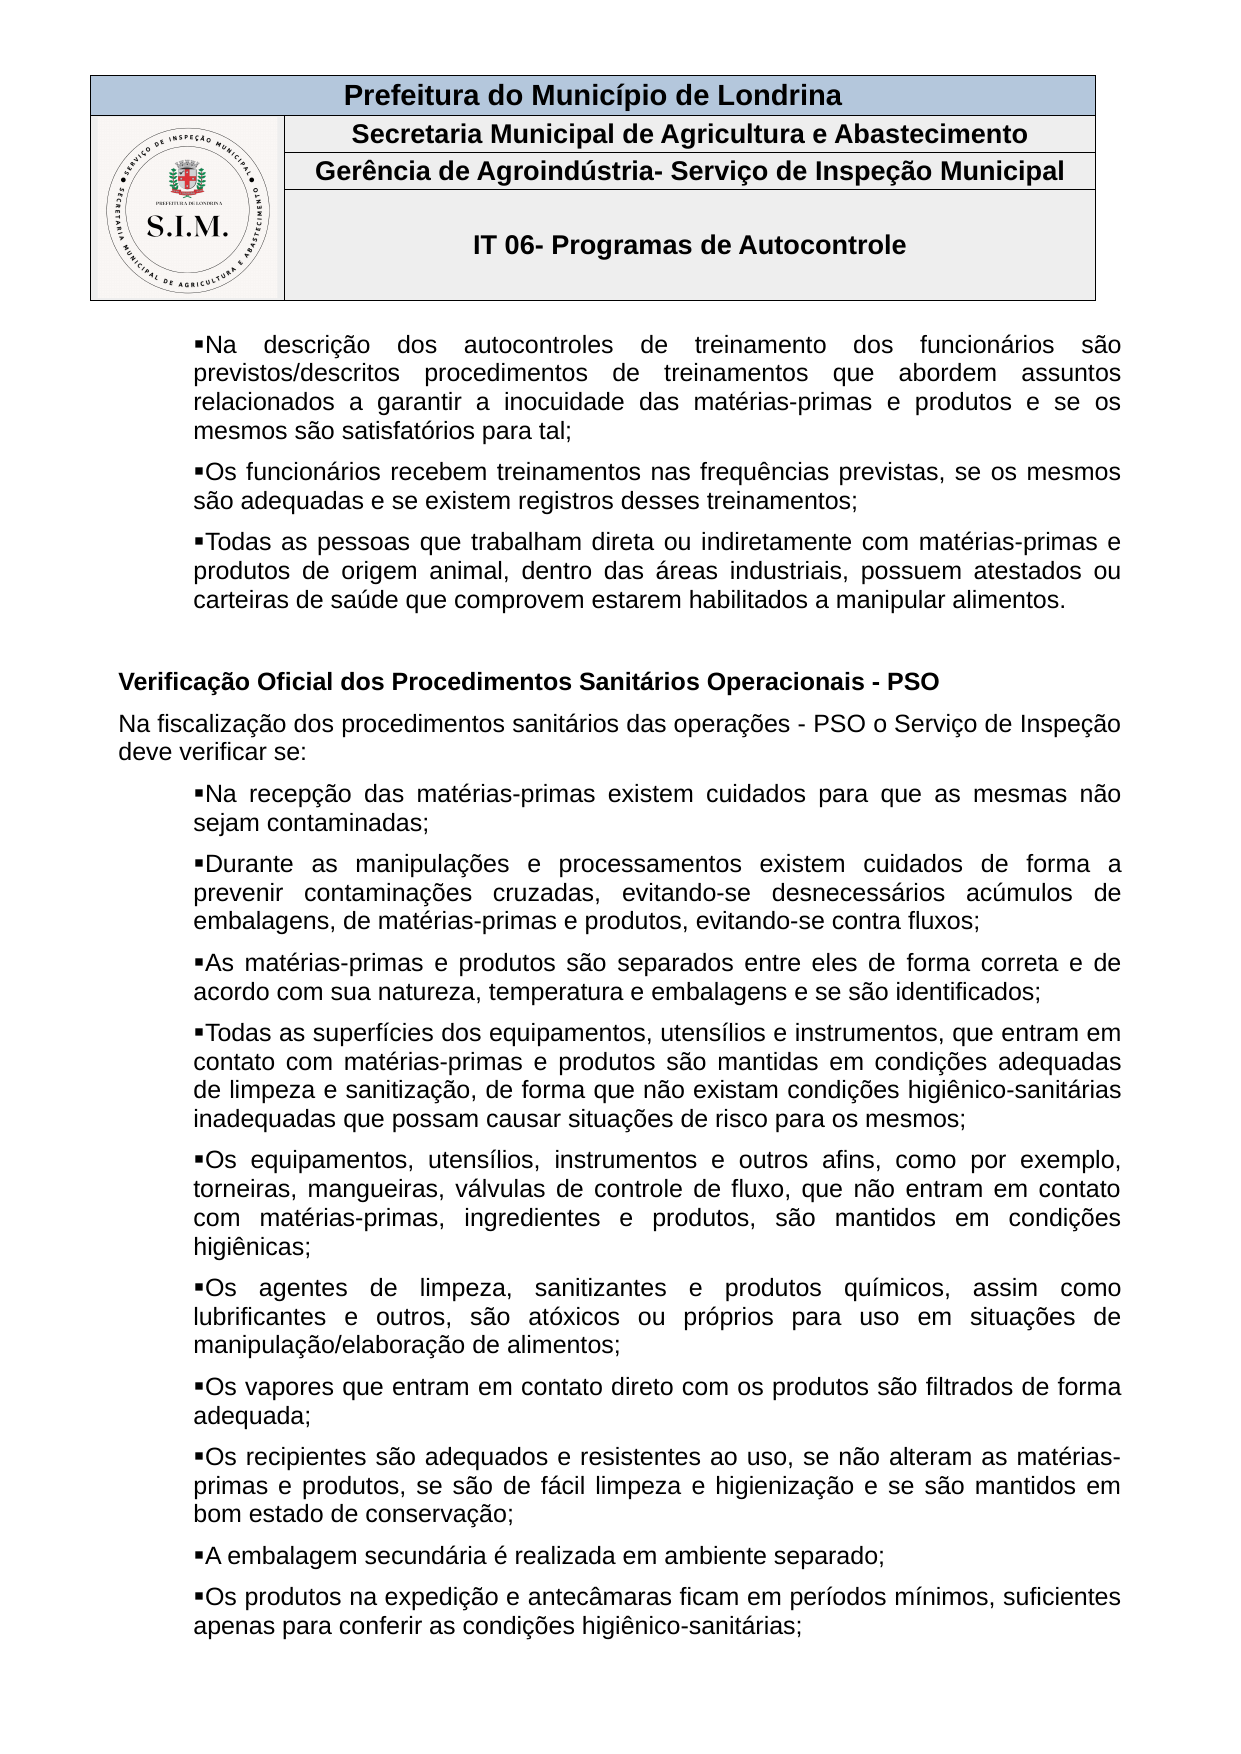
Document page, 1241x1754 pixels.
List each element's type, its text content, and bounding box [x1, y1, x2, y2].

list Na descrição dos autocontroles de treinamento dos funcionários são previstos/descritos procedimentos de treinamentos que abordem assuntos relacionados a garantir a inocuidade das matérias-primas e produtos e se os mesmos são satisfatórios para tal; [193, 329, 1123, 445]
list Durante as manipulações e processamentos existem cuidados de forma a prevenir contaminações cruzadas, evitando-se desnecessários acúmulos de embalagens, de matérias-primas e produtos, evitando-se contra fluxos; [193, 849, 1123, 935]
list As matérias-primas e produtos são separados entre eles de forma correta e de acordo com sua natureza, temperatura e embalagens e se são identificados; [193, 948, 1123, 1005]
list Todas as pessoas que trabalham direta ou indiretamente com matérias-primas e produtos de origem animal, dentro das áreas industriais, possuem atestados ou carteiras de saúde que comprovem estarem habilitados a manipular alimentos. [193, 527, 1123, 614]
list Os produtos na expedição e antecâmaras ficam em períodos mínimos, suficientes apenas para conferir as condições higiênico-sanitárias; [193, 1582, 1123, 1640]
picture [97, 117, 278, 298]
list Os equipamentos, utensílios, instrumentos e outros afins, como por exemplo, torneiras, mangueiras, válvulas de controle de fluxo, que não entram em contato com matérias-primas, ingredientes e produtos, são mantidos em condições higiênicas; [193, 1145, 1123, 1260]
list Na recepção das matérias-primas existem cuidados para que as mesmas não sejam contaminadas; [193, 779, 1123, 836]
text Verificação Oficial dos Procedimentos Sanitários Operacionais - PSO [118, 667, 1123, 696]
list Os agentes de limpeza, sanitizantes e produtos químicos, assim como lubrificantes e outros, são atóxicos ou próprios para uso em situações de manipulação/elaboração de alimentos; [193, 1273, 1123, 1359]
list Os vapores que entram em contato direto com os produtos são filtrados de forma adequada; [193, 1372, 1123, 1429]
list A embalagem secundária é realizada em ambiente separado; [193, 1541, 1123, 1569]
list Todas as superfícies dos equipamentos, utensílios e instrumentos, que entram em contato com matérias-primas e produtos são mantidas em condições adequadas de limpeza e sanitização, de forma que não existam condições higiênico-sanitárias inadequadas que possam causar situações de risco para os mesmos; [193, 1018, 1123, 1133]
list Os funcionários recebem treinamentos nas frequências previstas, se os mesmos são adequadas e se existem registros desses treinamentos; [193, 457, 1123, 515]
list Os recipientes são adequados e resistentes ao uso, se não alteram as matérias-primas e produtos, se são de fácil limpeza e higienização e se são mantidos em bom estado de conservação; [193, 1442, 1123, 1528]
text Na fiscalização dos procedimentos sanitários das operações - PSO o Serviço de Inspeção deve verificar se: [118, 709, 1123, 766]
